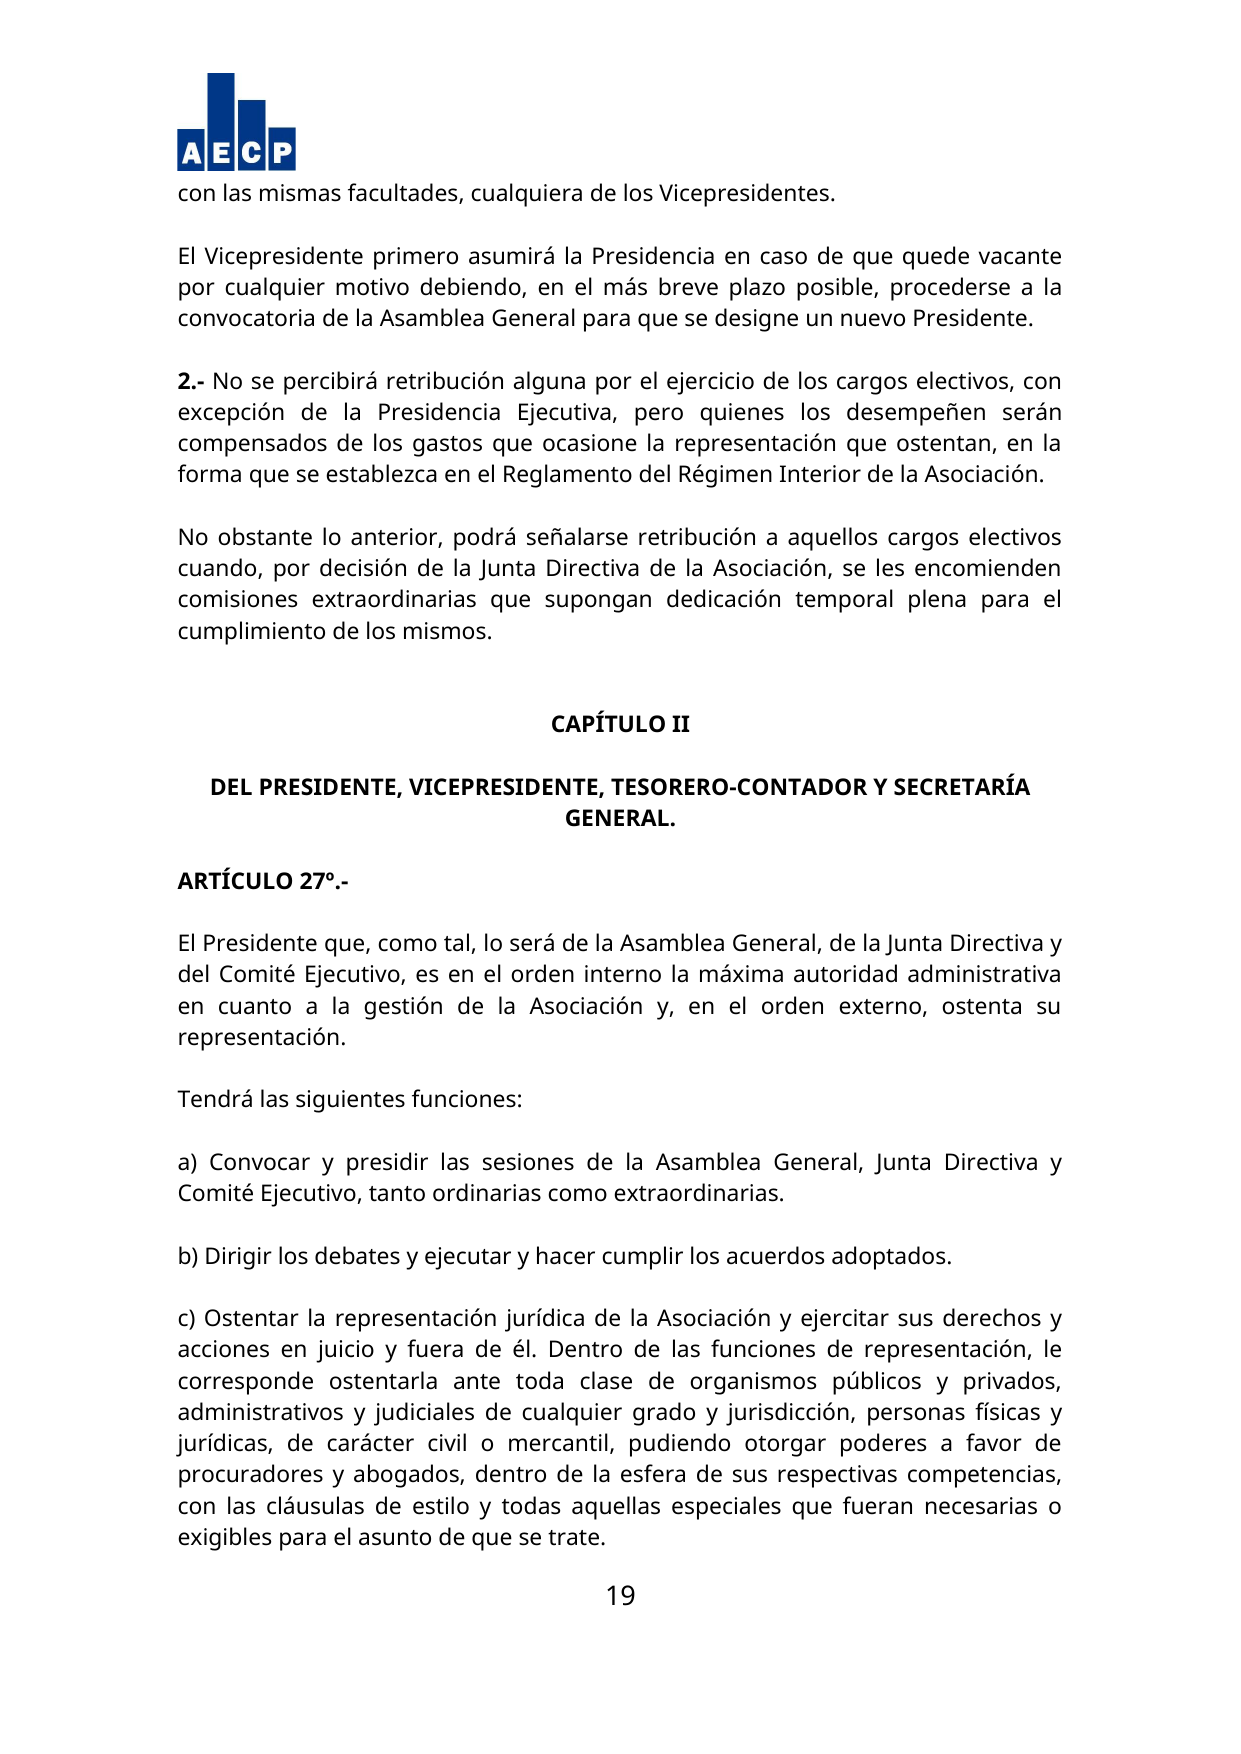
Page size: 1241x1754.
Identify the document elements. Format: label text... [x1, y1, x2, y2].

text con las mismas facultades, cualquiera de los Vicepresidentes. [177, 177, 1063, 208]
text CAPÍTULO II [177, 708, 1063, 740]
text El Presidente que, como tal, lo será de la Asamblea General, de la Junta Directiva y del Comité Ejecutivo, es en el orden interno la máxima autoridad administrativa en cuanto a la gestión de la Asociación y, en el orden externo, ostenta su representación. [177, 927, 1063, 1052]
text 2.- No se percibirá retribución alguna por el ejercicio de los cargos electivos, con excepción de la Presidencia Ejecutiva, pero quienes los desempeñen serán compensados de los gastos que ocasione la representación que ostentan, en la forma que se establezca en el Reglamento del Régimen Interior de la Asociación. [177, 365, 1063, 490]
text a) Convocar y presidir las sesiones de la Asamblea General, Junta Directiva y Comité Ejecutivo, tanto ordinarias como extraordinarias. [177, 1146, 1063, 1208]
text El Vicepresidente primero asumirá la Presidencia en caso de que quede vacante por cualquier motivo debiendo, en el más breve plazo posible, procederse a la convocatoria de la Asamblea General para que se designe un nuevo Presidente. [177, 240, 1063, 333]
text c) Ostentar la representación jurídica de la Asociación y ejercitar sus derechos y acciones en juicio y fuera de él. Dentro de las funciones de representación, le corresponde ostentarla ante toda clase de organismos públicos y privados, administrativos y judiciales de cualquier grado y jurisdicción, personas físicas y jurídicas, de carácter civil o mercantil, pudiendo otorgar poderes a favor de procuradores y abogados, dentro de la esfera de sus respectivas competencias, con las cláusulas de estilo y todas aquellas especiales que fueran necesarias o exigibles para el asunto de que se trate. [177, 1302, 1063, 1552]
text No obstante lo anterior, podrá señalarse retribución a aquellos cargos electivos cuando, por decisión de la Junta Directiva de la Asociación, se les encomienden comisiones extraordinarias que supongan dedicación temporal plena para el cumplimiento de los mismos. [177, 521, 1063, 646]
text Tendrá las siguientes funciones: [177, 1083, 1063, 1115]
text ARTÍCULO 27º.- [177, 865, 1063, 896]
text DEL PRESIDENTE, VICEPRESIDENTE, TESORERO-CONTADOR Y SECRETARÍA GENERAL. [177, 771, 1063, 833]
text b) Dirigir los debates y ejecutar y hacer cumplir los acuerdos adoptados. [177, 1240, 1063, 1271]
